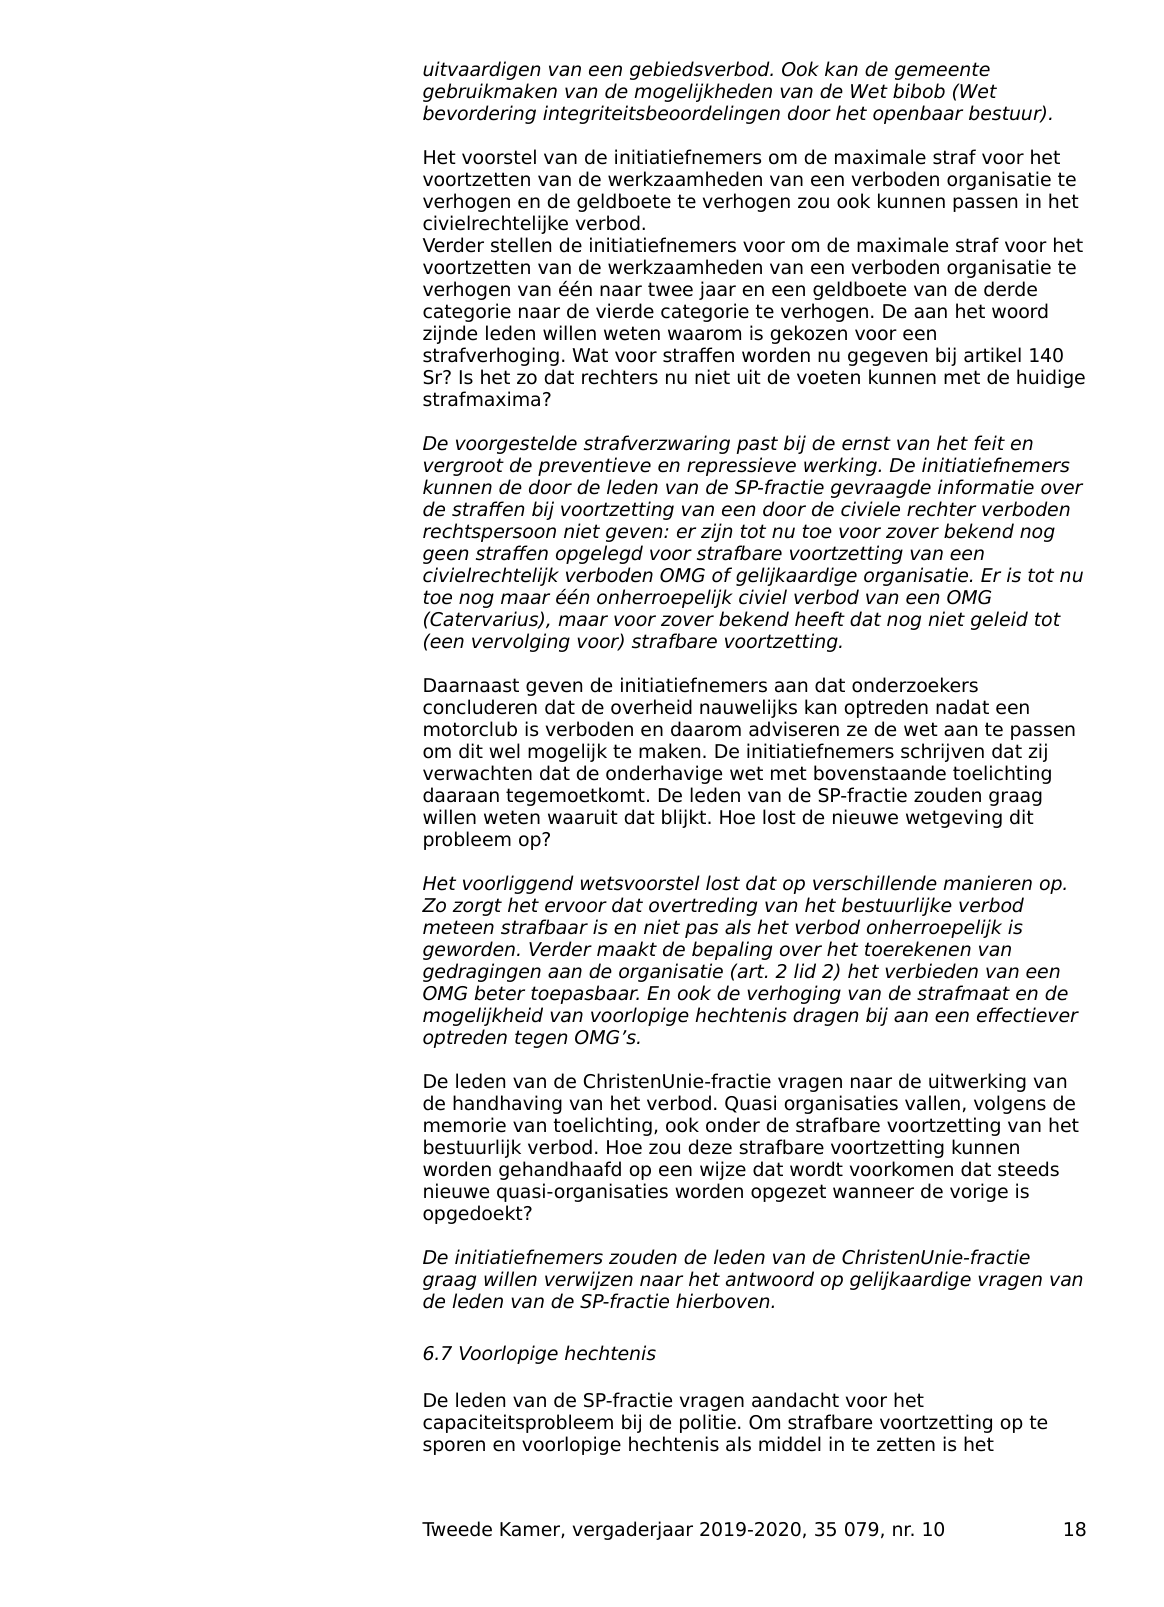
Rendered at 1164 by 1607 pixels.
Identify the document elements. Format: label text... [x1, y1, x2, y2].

text De initiatiefnemers zouden de leden van de ChristenUnie-fractie graag willen verwijzen naar het antwoord op gelijkaardige vragen van de leden van de SP-fractie hierboven. [422, 1247, 1087, 1313]
text Verder stellen de initiatiefnemers voor om de maximale straf voor het voortzetten van de werkzaamheden van een verboden organisatie te verhogen van één naar twee jaar en een geldboete van de derde categorie naar de vierde categorie te verhogen. De aan het woord zijnde leden willen weten waarom is gekozen voor een strafverhoging. Wat voor straffen worden nu gegeven bij artikel 140 Sr? Is het zo dat rechters nu niet uit de voeten kunnen met de huidige strafmaxima? [422, 235, 1087, 411]
text Het voorliggend wetsvoorstel lost dat op verschillende manieren op. Zo zorgt het ervoor dat overtreding van het bestuurlijke verbod meteen strafbaar is en niet pas als het verbod onherroepelijk is geworden. Verder maakt de bepaling over het toerekenen van gedragingen aan de organisatie (art. 2 lid 2) het verbieden van een OMG beter toepasbaar. En ook de verhoging van de strafmaat en de mogelijkheid van voorlopige hechtenis dragen bij aan een effectiever optreden tegen OMG’s. [422, 873, 1087, 1049]
text Daarnaast geven de initiatiefnemers aan dat onderzoekers concluderen dat de overheid nauwelijks kan optreden nadat een motorclub is verboden en daarom adviseren ze de wet aan te passen om dit wel mogelijk te maken. De initiatiefnemers schrijven dat zij verwachten dat de onderhavige wet met bovenstaande toelichting daaraan tegemoetkomt. De leden van de SP-fractie zouden graag willen weten waaruit dat blijkt. Hoe lost de nieuwe wetgeving dit probleem op? [422, 675, 1087, 851]
text De leden van de SP-fractie vragen aandacht voor het capaciteitsprobleem bij de politie. Om strafbare voortzetting op te sporen en voorlopige hechtenis als middel in te zetten is het [422, 1390, 1087, 1456]
text De leden van de ChristenUnie-fractie vragen naar de uitwerking van de handhaving van het verbod. Quasi organisaties vallen, volgens de memorie van toelichting, ook onder de strafbare voortzetting van het bestuurlijk verbod. Hoe zou deze strafbare voortzetting kunnen worden gehandhaafd op een wijze dat wordt voorkomen dat steeds nieuwe quasi-organisaties worden opgezet wanneer de vorige is opgedoekt? [422, 1071, 1087, 1225]
text De voorgestelde strafverzwaring past bij de ernst van het feit en vergroot de preventieve en repressieve werking. De initiatiefnemers kunnen de door de leden van de SP-fractie gevraagde informatie over de straffen bij voortzetting van een door de civiele rechter verboden rechtspersoon niet geven: er zijn tot nu toe voor zover bekend nog geen straffen opgelegd voor strafbare voortzetting van een civielrechtelijk verboden OMG of gelijkaardige organisatie. Er is tot nu toe nog maar één onherroepelijk civiel verbod van een OMG (Catervarius), maar voor zover bekend heeft dat nog niet geleid tot (een vervolging voor) strafbare voortzetting. [422, 433, 1087, 653]
subtitle 6.7 Voorlopige hechtenis [422, 1343, 1087, 1365]
text uitvaardigen van een gebiedsverbod. Ook kan de gemeente gebruikmaken van de mogelijkheden van de Wet bibob (Wet bevordering integriteitsbeoordelingen door het openbaar bestuur). [422, 59, 1087, 125]
text Het voorstel van de initiatiefnemers om de maximale straf voor het voortzetten van de werkzaamheden van een verboden organisatie te verhogen en de geldboete te verhogen zou ook kunnen passen in het civielrechtelijke verbod. [422, 147, 1087, 235]
